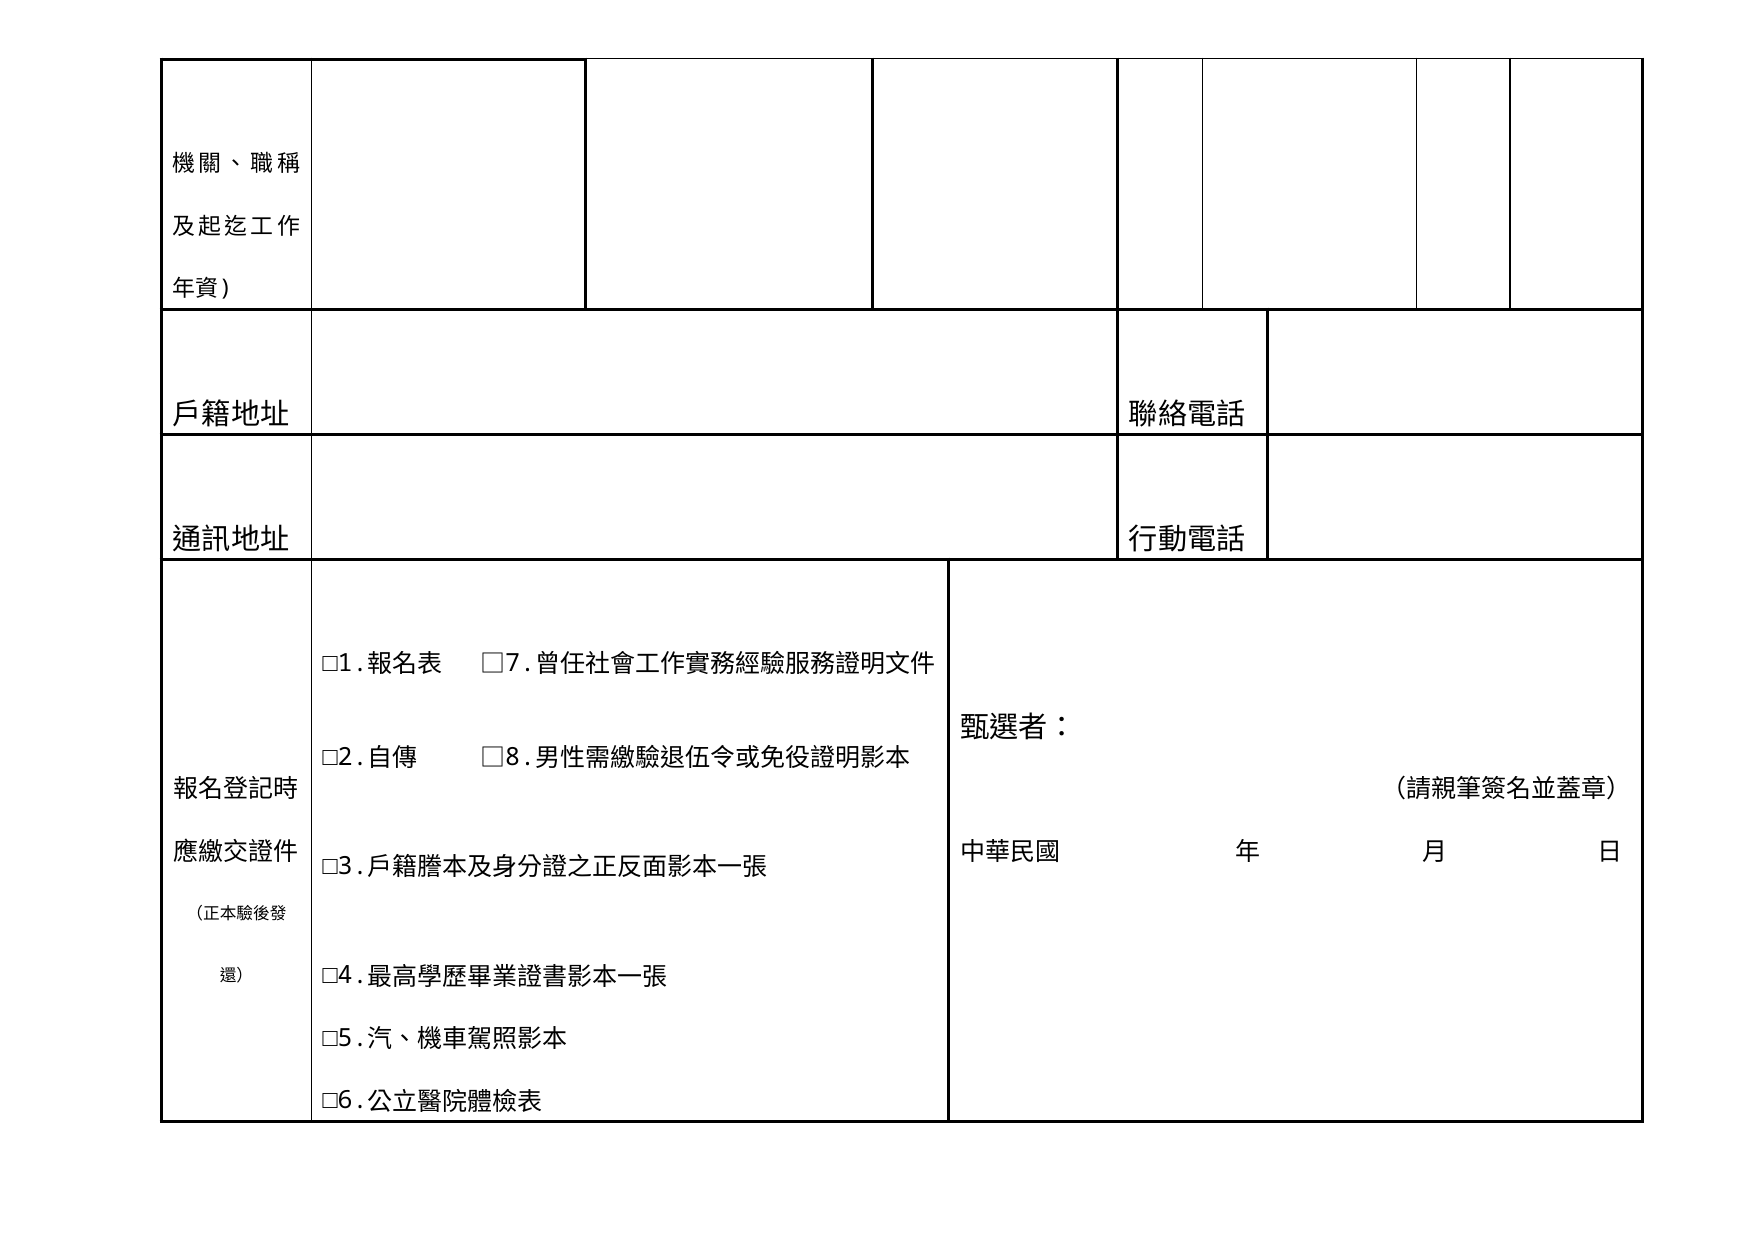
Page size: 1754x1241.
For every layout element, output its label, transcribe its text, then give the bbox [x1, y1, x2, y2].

table_cell 報名登記時應繳交證件（正本驗後發還） [163, 561, 311, 1120]
table_cell [874, 59, 1116, 308]
table_cell 通訊地址 [163, 436, 311, 558]
table_cell [1269, 311, 1641, 433]
table_cell [1269, 436, 1641, 558]
table_cell [312, 61, 584, 308]
table_cell [949, 311, 1116, 433]
table_cell 行動電話 [1119, 436, 1266, 558]
table_cell [1119, 59, 1202, 308]
table_cell [1417, 59, 1509, 308]
table_cell [1203, 59, 1416, 308]
table_cell 聯絡電話 [1119, 311, 1266, 433]
table_cell 戶籍地址 [163, 311, 311, 433]
table_cell [587, 59, 871, 308]
table_cell □1.報名表 □7.曾任社會工作實務經驗服務證明文件 □2.自傳 □8.男性需繳驗退伍令或免役證明影本 □3.戶籍謄本及身分證之正反面影本一張 □4.最高學歷畢業證書影本一張 □5.汽、機車駕照影本 □6.公立醫院體檢表 [312, 561, 947, 1120]
table_cell [312, 436, 949, 558]
table_cell 甄選者： （請親筆簽名並蓋章） 中華民國 年 月 日 [950, 561, 1641, 1120]
table_cell 機關、職稱及起迄工作年資) [163, 61, 311, 308]
table_cell [949, 436, 1116, 558]
table_cell [1511, 59, 1641, 308]
table_cell [312, 311, 949, 433]
